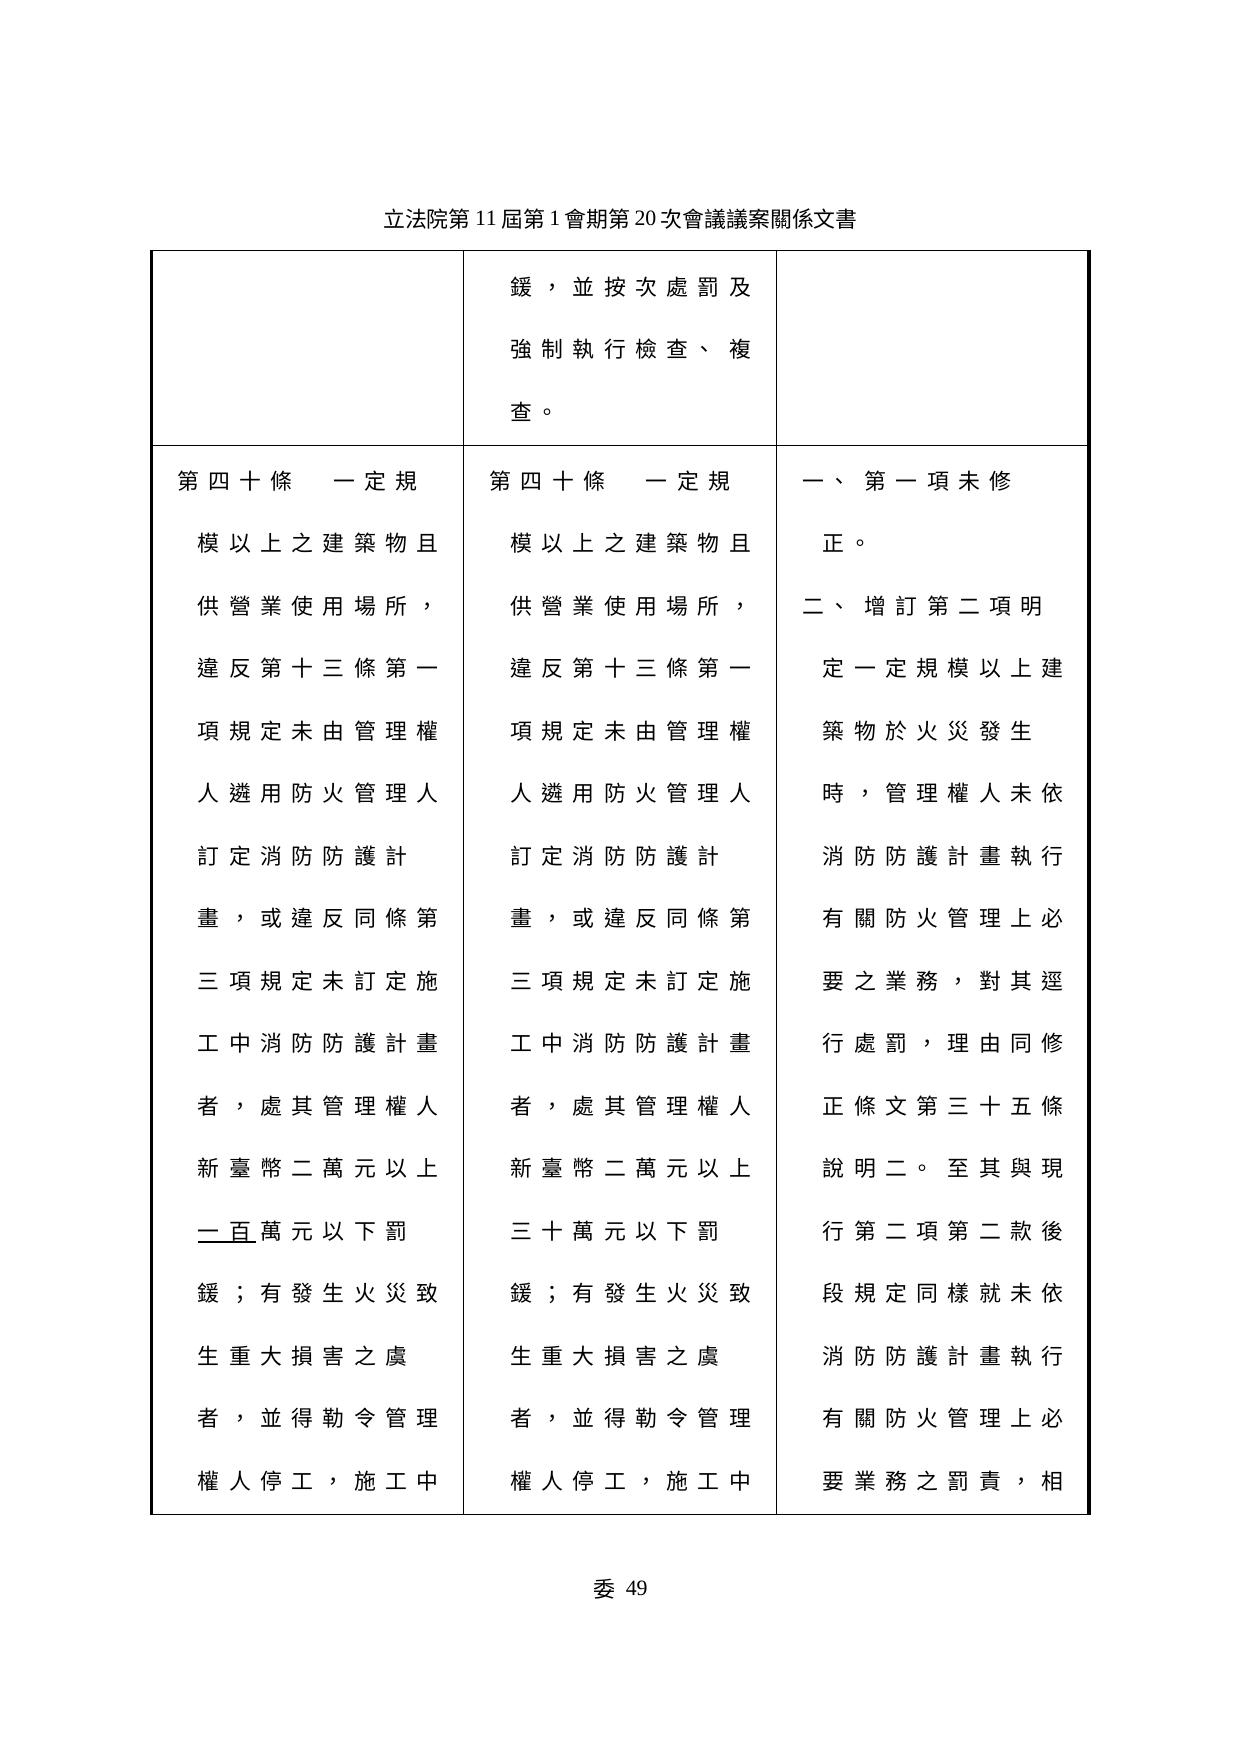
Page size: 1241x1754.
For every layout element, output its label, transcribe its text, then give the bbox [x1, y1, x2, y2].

table_cell 第四十條 一定規模以上之建築物且供營業使用場所，違反第十三條第一項規定未由管理權人遴用防火管理人訂定消防防護計畫，或違反同條第三項規定未訂定施工中消防防護計畫者，處其管理權人新臺幣二萬元以上三十萬元以下罰鍰；有發生火災致生重大損害之虞者，並得勒令管理權人停工，施工中 [464, 446, 776, 1514]
table_cell 一、第一項未修正。 二、增訂第二項明定一定規模以上建築物於火災發生時，管理權人未依消防防護計畫執行有關防火管理上必要之業務，對其逕行處罰，理由同修正條文第三十五條說明二。至其與現行第二項第二款後段規定同樣就未依消防防護計畫執行有關防火管理上必要業務之罰責，相 [777, 446, 1087, 1514]
table_cell 鍰，並按次處罰及強制執行檢查、複查。 [464, 251, 776, 444]
table_cell 第四十條 一定規模以上之建築物且供營業使用場所，違反第十三條第一項規定未由管理權人遴用防火管理人訂定消防防護計畫，或違反同條第三項規定未訂定施工中消防防護計畫者，處其管理權人新臺幣二萬元以上一百萬元以下罰鍰；有發生火災致生重大損害之虞者，並得勒令管理權人停工，施工中 [153, 446, 463, 1514]
table_cell [777, 251, 1087, 444]
table_cell [153, 251, 463, 444]
